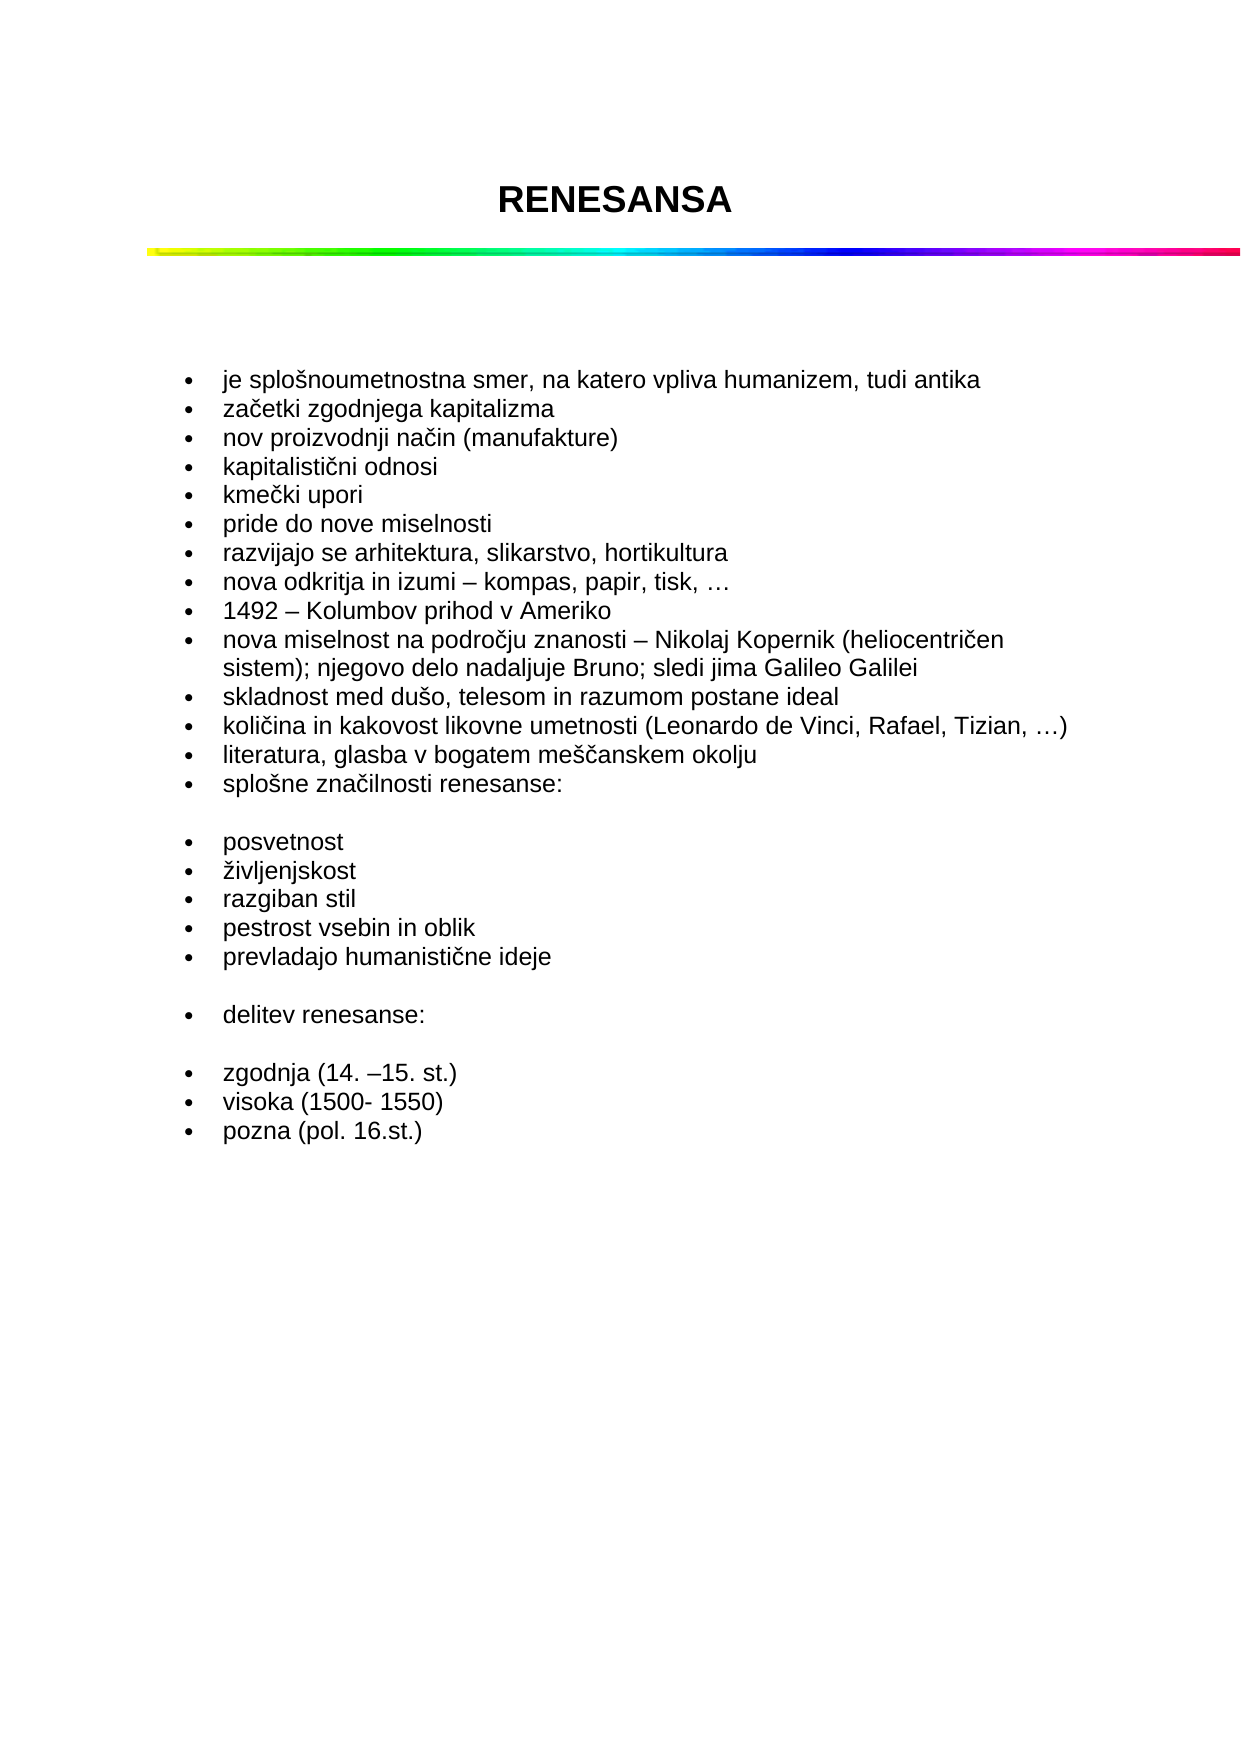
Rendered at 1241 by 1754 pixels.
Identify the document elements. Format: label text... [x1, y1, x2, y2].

picture [698, 248, 1241, 256]
list nova odkritja in izumi – kompas, papir, tisk, … [185, 567, 1093, 596]
text RENESANSA [148, 177, 1093, 220]
list kapitalistični odnosi [185, 451, 1093, 480]
list 1492 – Kolumbov prihod v Ameriko [185, 596, 1093, 624]
list literatura, glasba v bogatem meščanskem okolju [185, 740, 1093, 769]
list življenjskost [185, 856, 1093, 884]
list splošne značilnosti renesanse: [185, 769, 1093, 798]
list zgodnja (14. –15. st.) [185, 1058, 1093, 1087]
list pestrost vsebin in oblik [185, 913, 1093, 942]
list posvetnost [185, 827, 1093, 856]
list razvijajo se arhitektura, slikarstvo, hortikultura [185, 538, 1093, 567]
list visoka (1500- 1550) [185, 1087, 1093, 1116]
list nova miselnost na področju znanosti – Nikolaj Kopernik (heliocentričen sistem); njegovo delo nadaljuje Bruno; sledi jima Galileo Galilei [185, 624, 1093, 682]
picture [147, 248, 658, 256]
list je splošnoumetnostna smer, na katero vpliva humanizem, tudi antika [185, 365, 1093, 394]
list začetki zgodnjega kapitalizma [185, 394, 1093, 423]
list delitev renesanse: [185, 1000, 1093, 1029]
list količina in kakovost likovne umetnosti (Leonardo de Vinci, Rafael, Tizian, …) [185, 711, 1093, 740]
list nov proizvodnji način (manufakture) [185, 423, 1093, 451]
list pride do nove miselnosti [185, 509, 1093, 538]
list kmečki upori [185, 480, 1093, 509]
list prevladajo humanistične ideje [185, 942, 1093, 971]
list skladnost med dušo, telesom in razumom postane ideal [185, 682, 1093, 711]
list pozna (pol. 16.st.) [185, 1116, 1093, 1145]
list razgiban stil [185, 884, 1093, 913]
